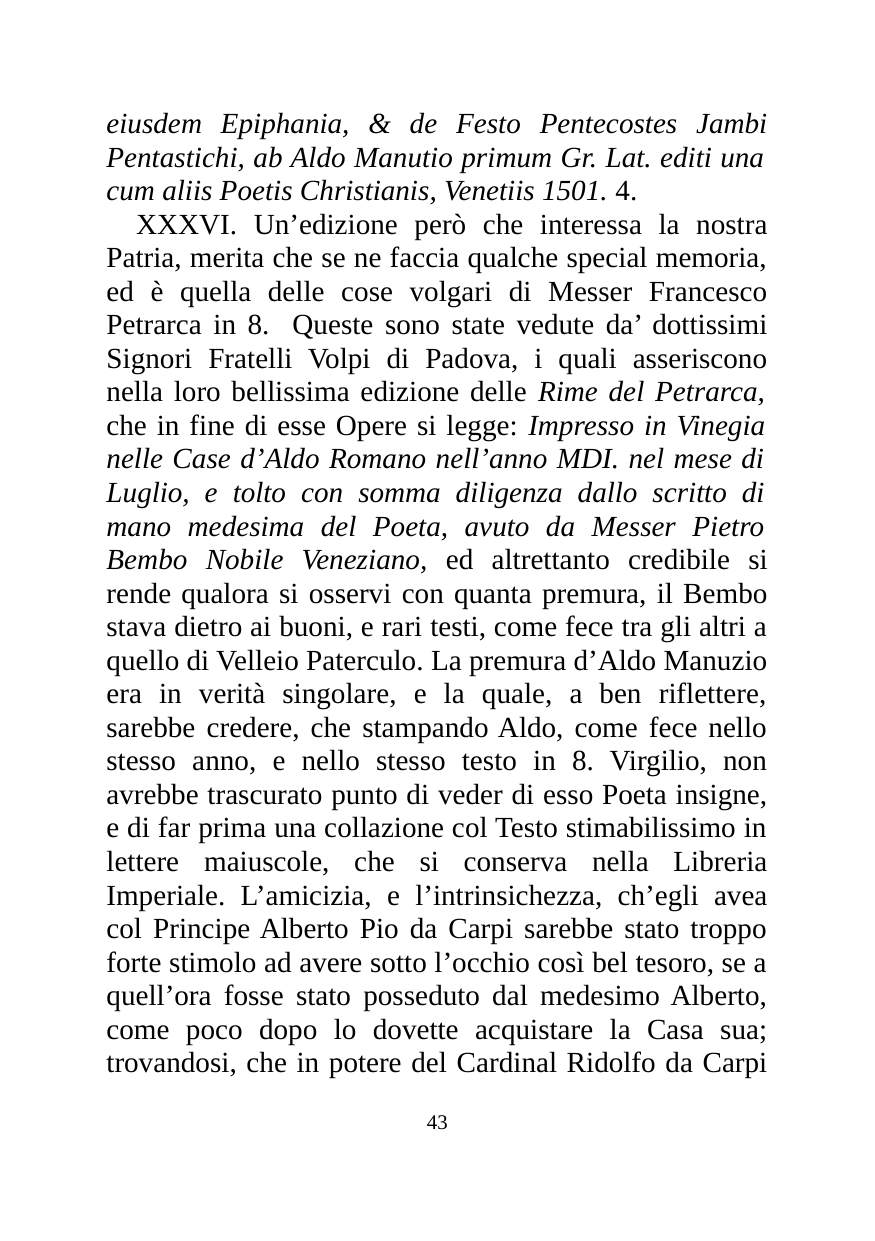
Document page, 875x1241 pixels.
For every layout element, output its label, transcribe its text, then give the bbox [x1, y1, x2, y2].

text eiusdem Epiphania, & de Festo Pentecostes Jambi Pentastichi, ab Aldo Manutio primum Gr. Lat. editi una cum aliis Poetis Christianis, Venetiis 1501. 4. [106, 106, 768, 207]
text XXXVI. Un’edizione però che interessa la nostra Patria, merita che se ne faccia qualche special memoria, ed è quella delle cose volgari di Messer Francesco Petrarca in 8. Queste sono state vedute da’ dottissimi Signori Fratelli Volpi di Padova, i quali asseriscono nella loro bellissima edizione delle Rime del Petrarca, che in fine di esse Opere si legge: Impresso in Vinegia nelle Case d’Aldo Romano nell’anno MDI. nel mese di Luglio, e tolto con somma diligenza dallo scritto di mano medesima del Poeta, avuto da Messer Pietro Bembo Nobile Veneziano, ed altrettanto credibile si rende qualora si osservi con quanta premura, il Bembo stava dietro ai buoni, e rari testi, come fece tra gli altri a quello di Velleio Paterculo. La premura d’Aldo Manuzio era in verità singolare, e la quale, a ben riflettere, sarebbe credere, che stampando Aldo, come fece nello stesso anno, e nello stesso testo in 8. Virgilio, non avrebbe trascurato punto di veder di esso Poeta insigne, e di far prima una collazione col Testo stimabilissimo in lettere maiuscole, che si conserva nella Libreria Imperiale. L’amicizia, e l’intrinsichezza, ch’egli avea col Principe Alberto Pio da Carpi sarebbe stato troppo forte stimolo ad avere sotto l’occhio così bel tesoro, se a quell’ora fosse stato posseduto dal medesimo Alberto, come poco dopo lo dovette acquistare la Casa sua; trovandosi, che in potere del Cardinal Ridolfo da Carpi [106, 207, 768, 1079]
